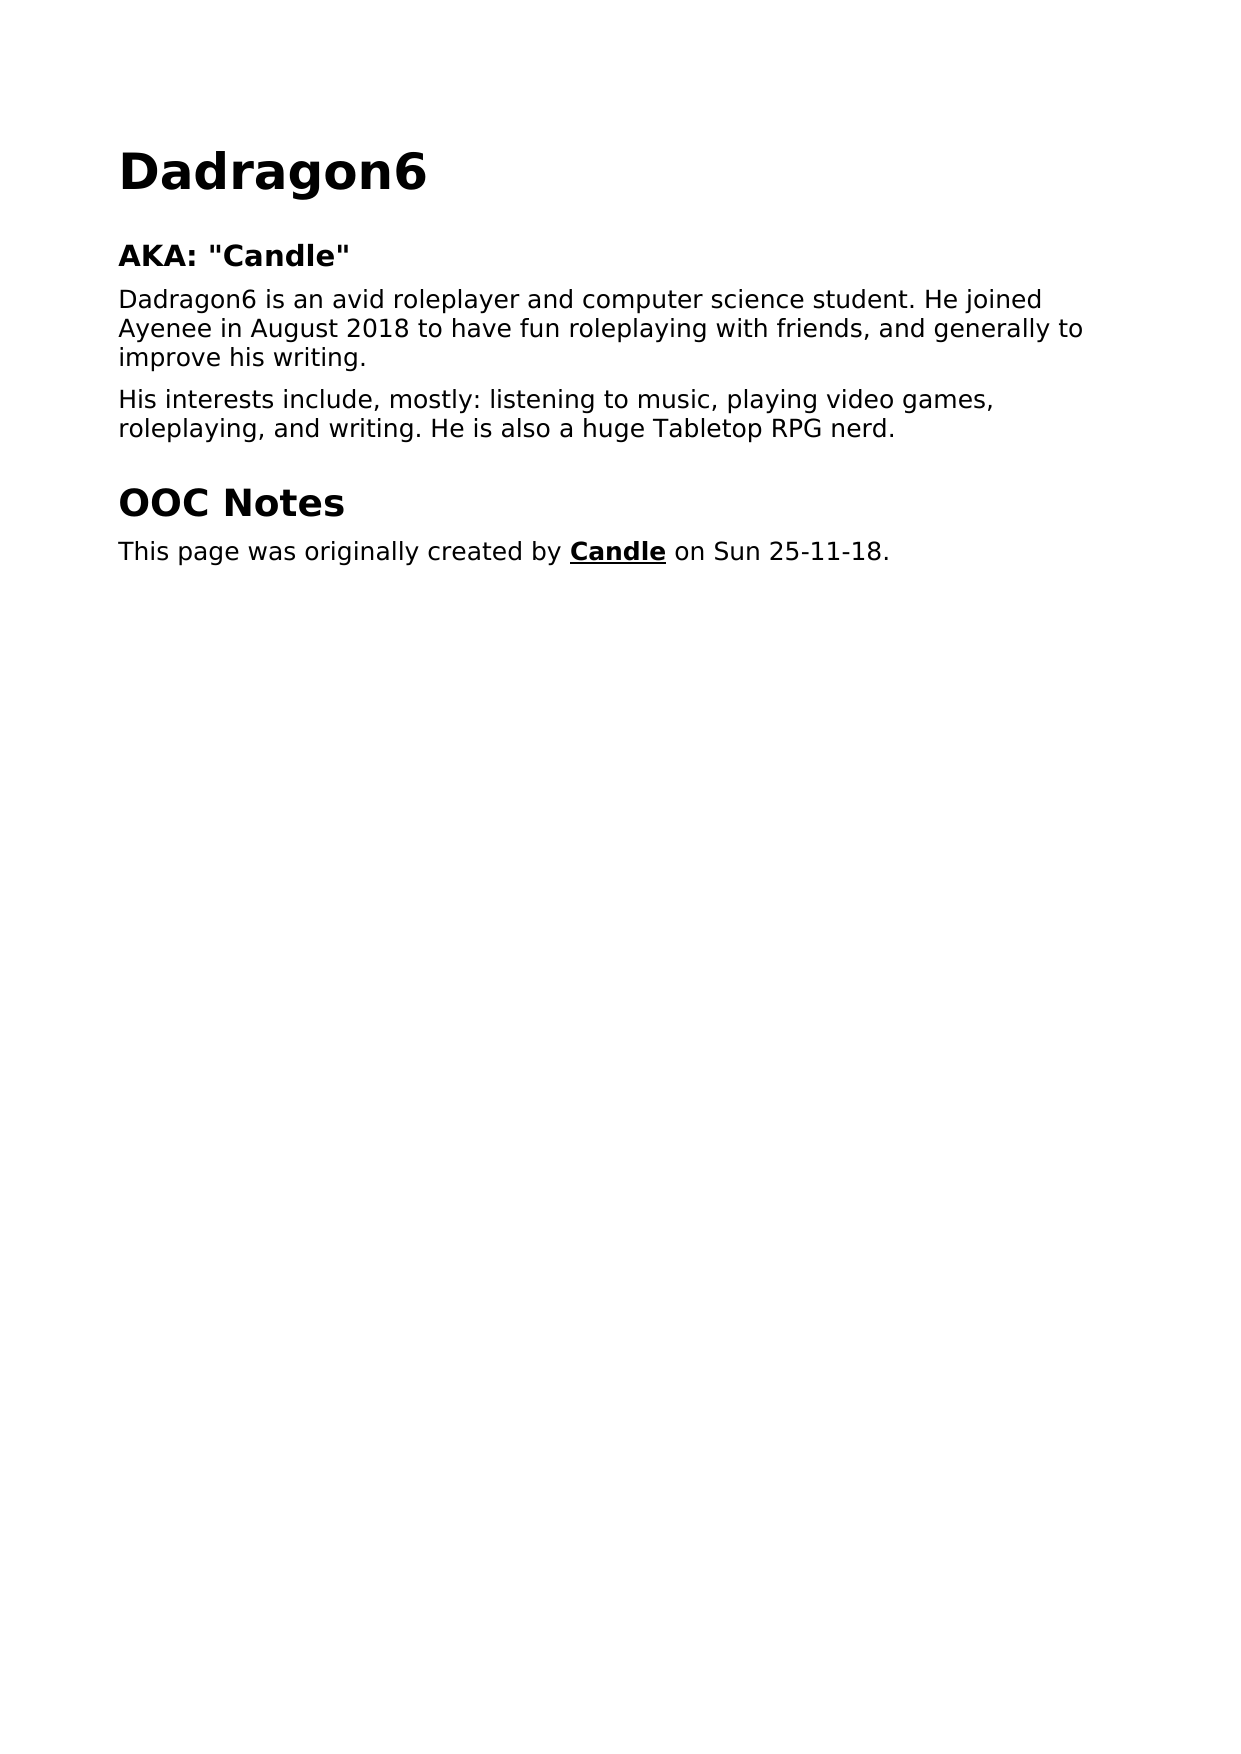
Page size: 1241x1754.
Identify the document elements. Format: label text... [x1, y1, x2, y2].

text His interests include, mostly: listening to music, playing video games, roleplaying, and writing. He is also a huge Tabletop RPG nerd. [118, 385, 1122, 444]
subtitle Dadragon6 [118, 143, 1122, 201]
subtitle AKA: "Candle" [118, 239, 1122, 273]
text This page was originally created by Candle on Sun 25-11-18. [118, 537, 1122, 566]
subtitle OOC Notes [118, 481, 1122, 525]
text Dadragon6 is an avid roleplayer and computer science student. He joined Ayenee in August 2018 to have fun roleplaying with friends, and generally to improve his writing. [118, 285, 1122, 373]
